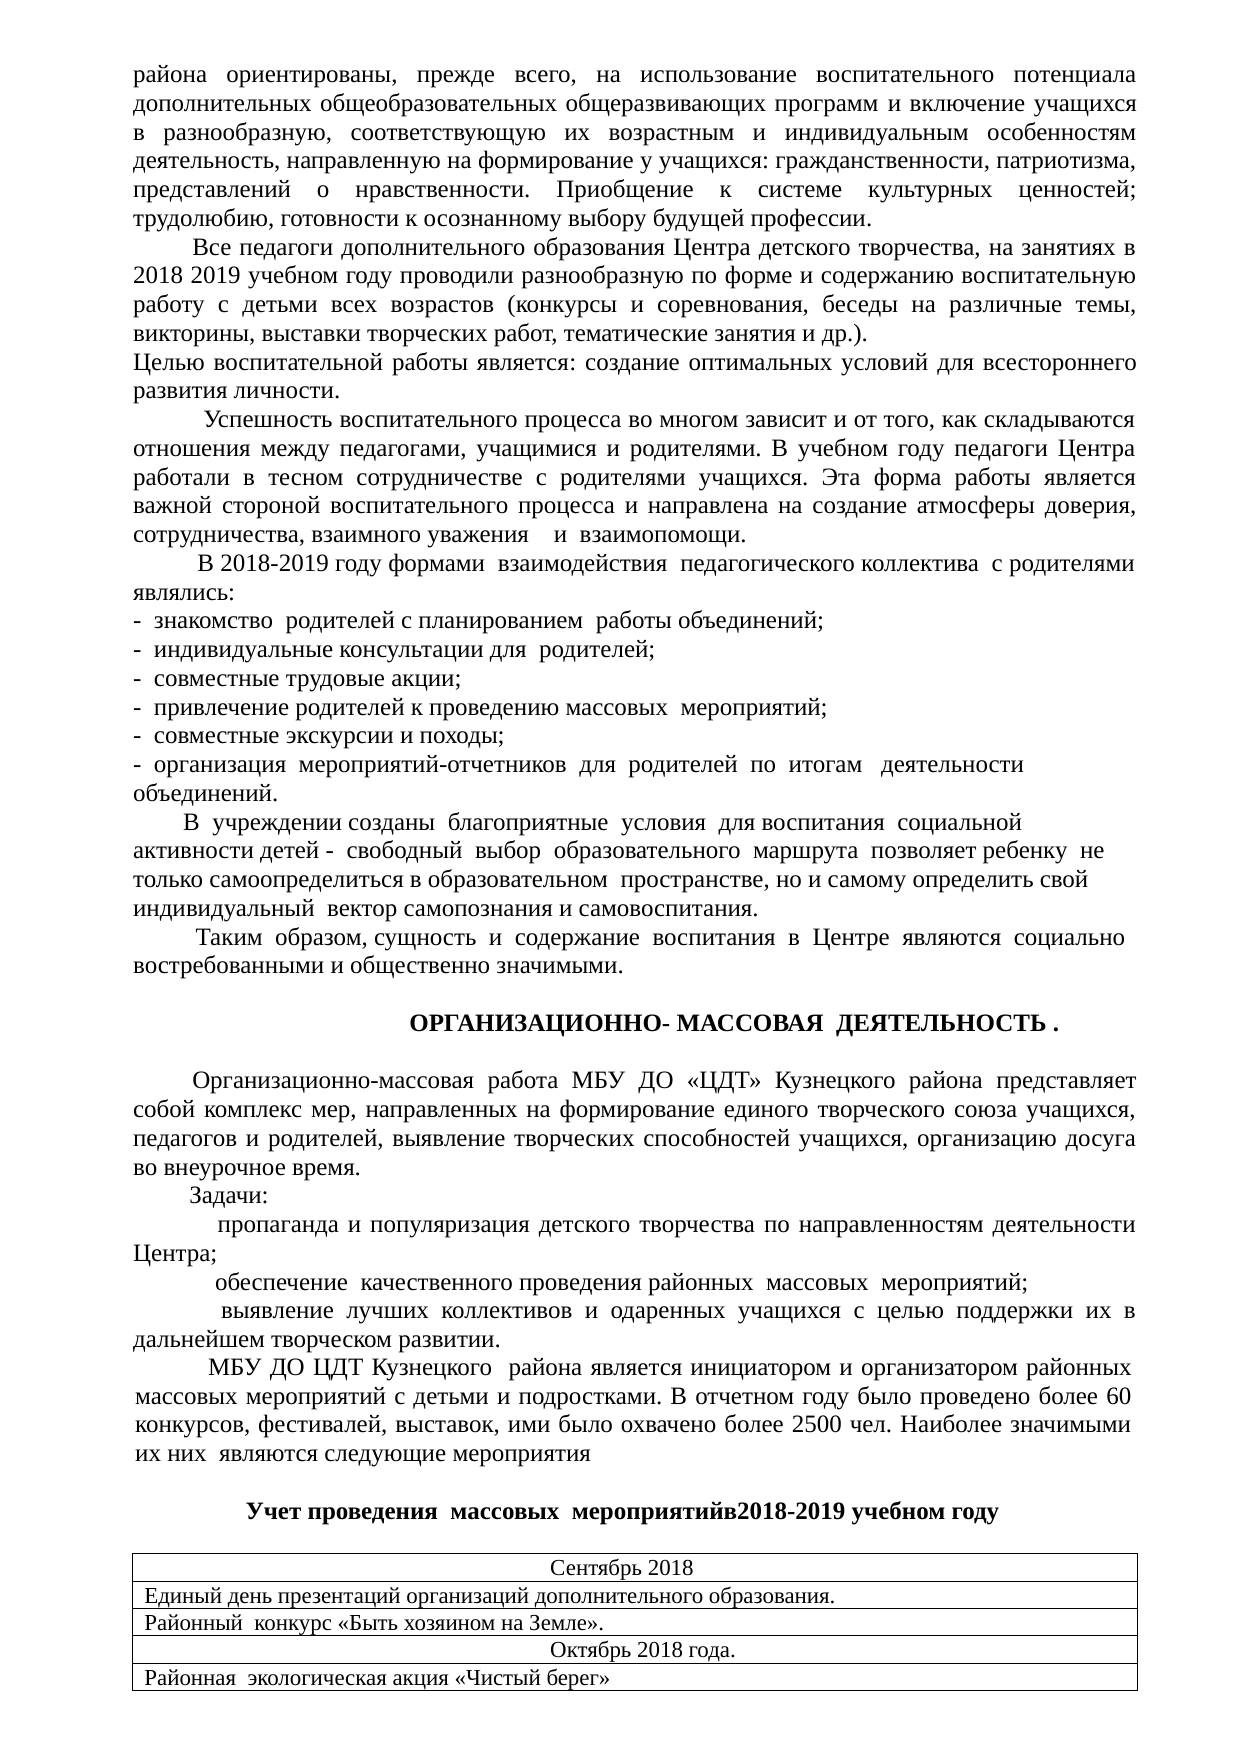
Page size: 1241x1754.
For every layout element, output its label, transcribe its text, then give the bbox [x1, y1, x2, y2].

table_cell Октябрь 2018 года. [133, 1636, 1137, 1663]
text Все педагоги дополнительного образования Центра детского творчества, на занятиях в 2018 2019 учебном году проводили разнообразную по форме и содержанию воспитательную работу с детьми всех возрастов (конкурсы и соревнования, беседы на различные темы, викторины, выставки творческих работ, тематические занятия и др.). [133, 232, 1137, 347]
text района ориентированы, прежде всего, на использование воспитательного потенциала дополнительных общеобразовательных общеразвивающих программ и включение учащихся в разнообразную, соответствующую их возрастным и индивидуальным особенностям деятельность, направленную на формирование у учащихся: гражданственности, патриотизма, представлений о нравственности. Приобщение к системе культурных ценностей; трудолюбию, готовности к осознанному выбору будущей профессии. [133, 59, 1137, 232]
text - совместные трудовые акции; [133, 663, 1137, 692]
text ОРГАНИЗАЦИОННО- МАССОВАЯ ДЕЯТЕЛЬНОСТЬ . [148, 1008, 1137, 1037]
text МБУ ДО ЦДТ Кузнецкого района является инициатором и организатором районных массовых мероприятий с детьми и подростками. В отчетном году было проведено более 60 конкурсов, фестивалей, выставок, ими было охвачено более 2500 чел. Наиболее значимыми их них являются следующие мероприятия [135, 1353, 1133, 1467]
table_cell Районная экологическая акция «Чистый берег» [133, 1664, 1137, 1690]
text  пропаганда и популяризация детского творчества по направленностям деятельности Центра; [133, 1209, 1137, 1267]
text Успешность воспитательного процесса во многом зависит и от того, как складываются отношения между педагогами, учащимися и родителями. В учебном году педагоги Центра работали в тесном сотрудничестве с родителями учащихся. Эта форма работы является важной стороной воспитательного процесса и направлена на создание атмосферы доверия, сотрудничества, взаимного уважения и взаимопомощи. [114, 404, 1137, 548]
text  выявление лучших коллективов и одаренных учащихся с целью поддержки их в дальнейшем творческом развитии. [133, 1295, 1137, 1353]
text - привлечение родителей к проведению массовых мероприятий; [133, 692, 1137, 720]
text индивидуальный вектор самопознания и самовоспитания. [133, 893, 1137, 922]
text востребованными и общественно значимыми. [133, 950, 1137, 979]
text В 2018-2019 году формами взаимодействия педагогического коллектива с родителями являлись: [133, 548, 1137, 605]
text - совместные экскурсии и походы; [133, 720, 1137, 749]
table_header Сентябрь 2018 [133, 1554, 1137, 1581]
text  обеспечение качественного проведения районных массовых мероприятий; [133, 1267, 1137, 1295]
text только самоопределиться в образовательном пространстве, но и самому определить свой [133, 864, 1137, 893]
text - индивидуальные консультации для родителей; [133, 634, 1137, 663]
text В учреждении созданы благоприятные условия для воспитания социальной [133, 807, 1137, 835]
text - организация мероприятий-отчетников для родителей по итогам деятельности [133, 749, 1137, 778]
text Целью воспитательной работы является: создание оптимальных условий для всестороннего развития личности. [133, 347, 1137, 404]
table_cell Единый день презентаций организаций дополнительного образования. [133, 1582, 1137, 1608]
text Задачи: [133, 1180, 1137, 1209]
text Организационно-массовая работа МБУ ДО «ЦДТ» Кузнецкого района представляет собой комплекс мер, направленных на формирование единого творческого союза учащихся, педагогов и родителей, выявление творческих способностей учащихся, организацию досуга во внеурочное время. [133, 1065, 1137, 1180]
table_cell Районный конкурс «Быть хозяином на Земле». [133, 1609, 1137, 1635]
text Учет проведения массовых мероприятийв2018-2019 учебном году [133, 1496, 1137, 1524]
text объединений. [133, 778, 1137, 807]
text - знакомство родителей с планированием работы объединений; [133, 605, 1137, 634]
text Таким образом, сущность и содержание воспитания в Центре являются социально [133, 922, 1137, 950]
text активности детей - свободный выбор образовательного маршрута позволяет ребенку не [133, 835, 1137, 864]
